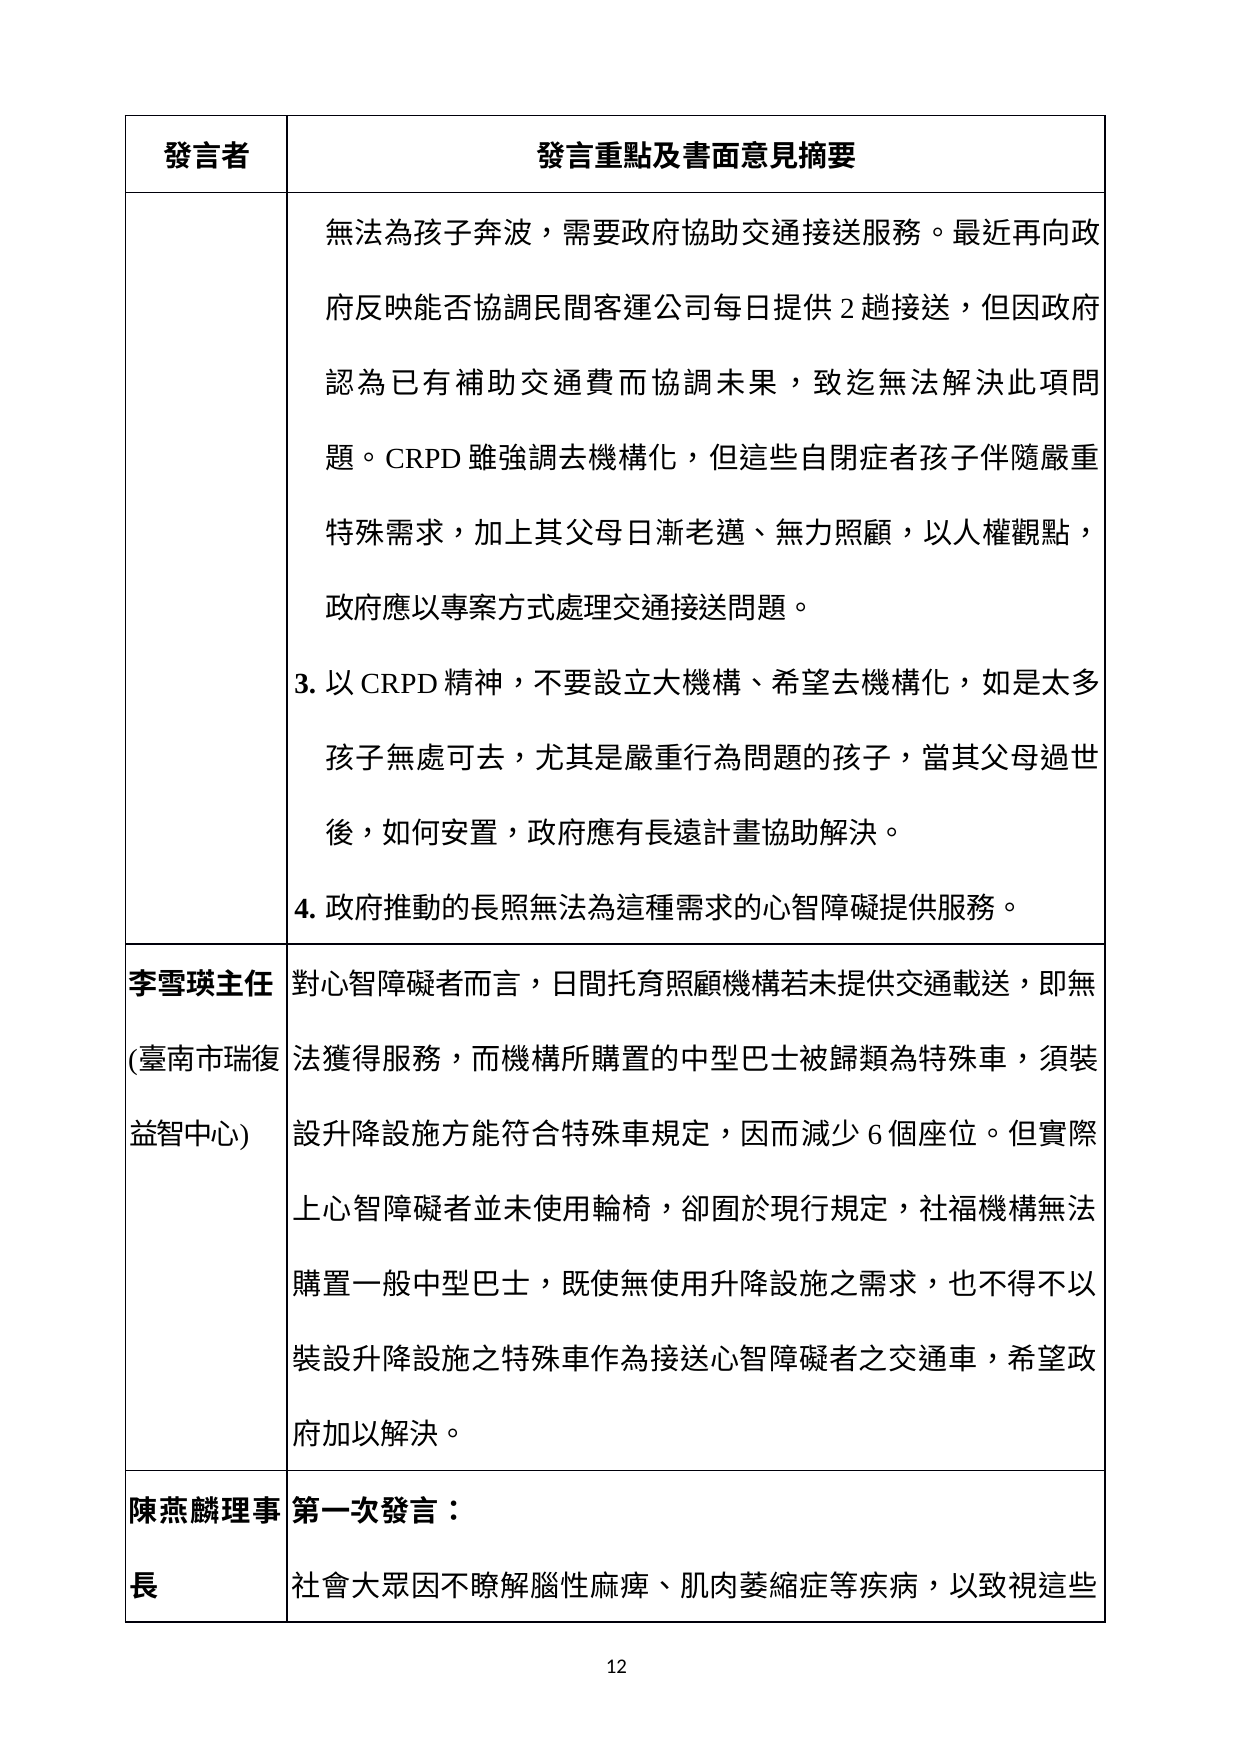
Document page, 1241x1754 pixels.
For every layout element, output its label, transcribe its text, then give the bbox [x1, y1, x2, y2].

table_cell 第一次發言： 社會大眾因不瞭解腦性麻痺、肌肉萎縮症等疾病，以致視這些 [288, 1471, 1104, 1621]
table_cell 陳燕麟理事長 [126, 1471, 286, 1621]
table_cell 李雪瑛主任 (臺南市瑞復益智中心) [126, 945, 286, 1469]
table_cell 對心智障礙者而言，日間托育照顧機構若未提供交通載送，即無法獲得服務，而機構所購置的中型巴士被歸類為特殊車，須裝設升降設施方能符合特殊車規定，因而減少6個座位。但實際上心智障礙者並未使用輪椅，卻囿於現行規定，社福機構無法購置一般中型巴士，既使無使用升降設施之需求，也不得不以裝設升降設施之特殊車作為接送心智障礙者之交通車，希望政府加以解決。 [288, 945, 1104, 1469]
table_header 發言者 [126, 116, 286, 191]
table_header 發言重點及書面意見摘要 [288, 116, 1104, 191]
table_cell 無法為孩子奔波，需要政府協助交通接送服務。最近再向政府反映能否協調民間客運公司每日提供2趟接送，但因政府認為已有補助交通費而協調未果，致迄無法解決此項問題。CRPD雖強調去機構化，但這些自閉症者孩子伴隨嚴重特殊需求，加上其父母日漸老邁、無力照顧，以人權觀點，政府應以專案方式處理交通接送問題。 以CRPD精神，不要設立大機構、希望去機構化，如是太多孩子無處可去，尤其是嚴重行為問題的孩子，當其父母過世後，如何安置，政府應有長遠計畫協助解決。 政府推動的長照無法為這種需求的心智障礙提供服務。 [288, 193, 1104, 943]
table_cell [126, 193, 286, 943]
